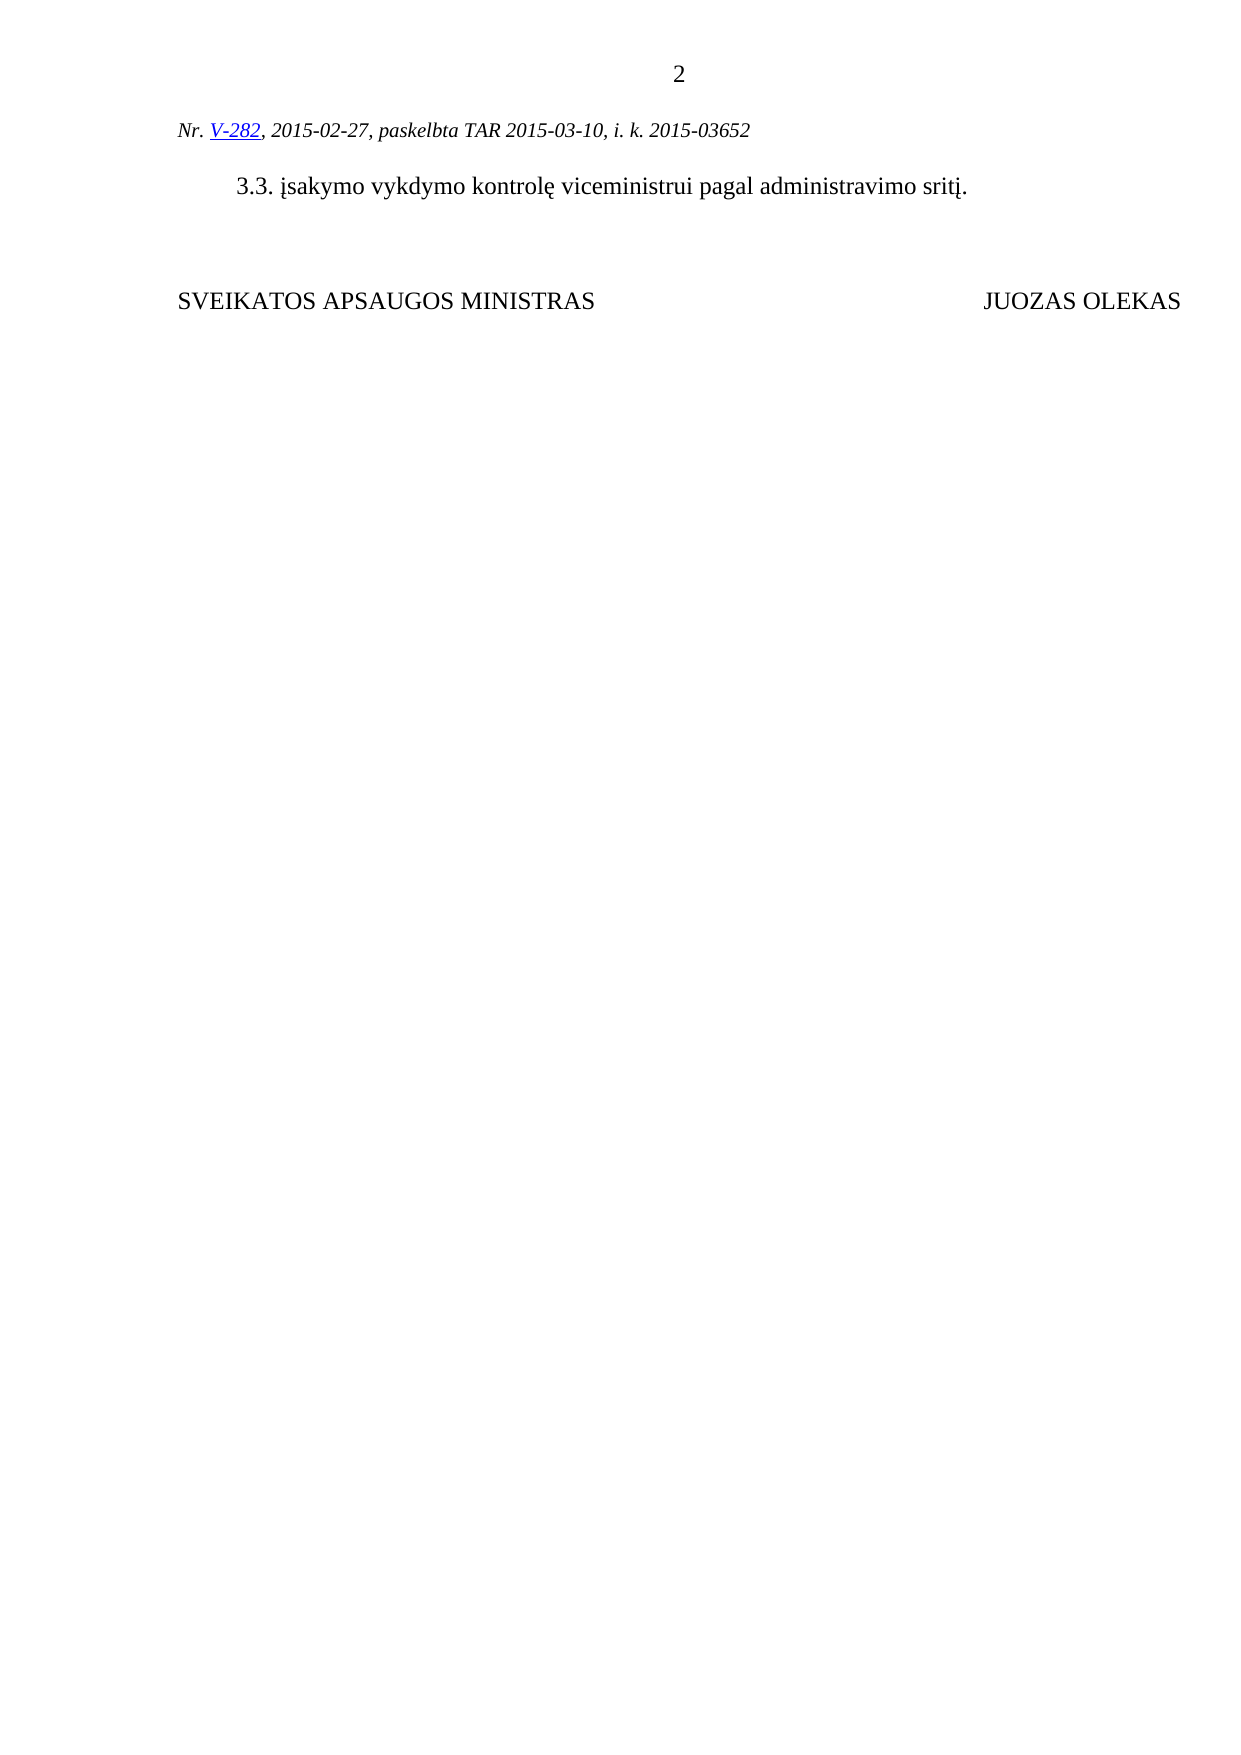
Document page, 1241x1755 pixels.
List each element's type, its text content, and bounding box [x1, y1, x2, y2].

text 3.3. įsakymo vykdymo kontrolę viceministrui pagal administravimo sritį. [177, 171, 1181, 200]
text Nr. V-282, 2015-02-27, paskelbta TAR 2015-03-10, i. k. 2015-03652 [177, 118, 1181, 142]
text SVEIKATOS APSAUGOS MINISTRAS JUOZAS OLEKAS [177, 286, 1181, 315]
